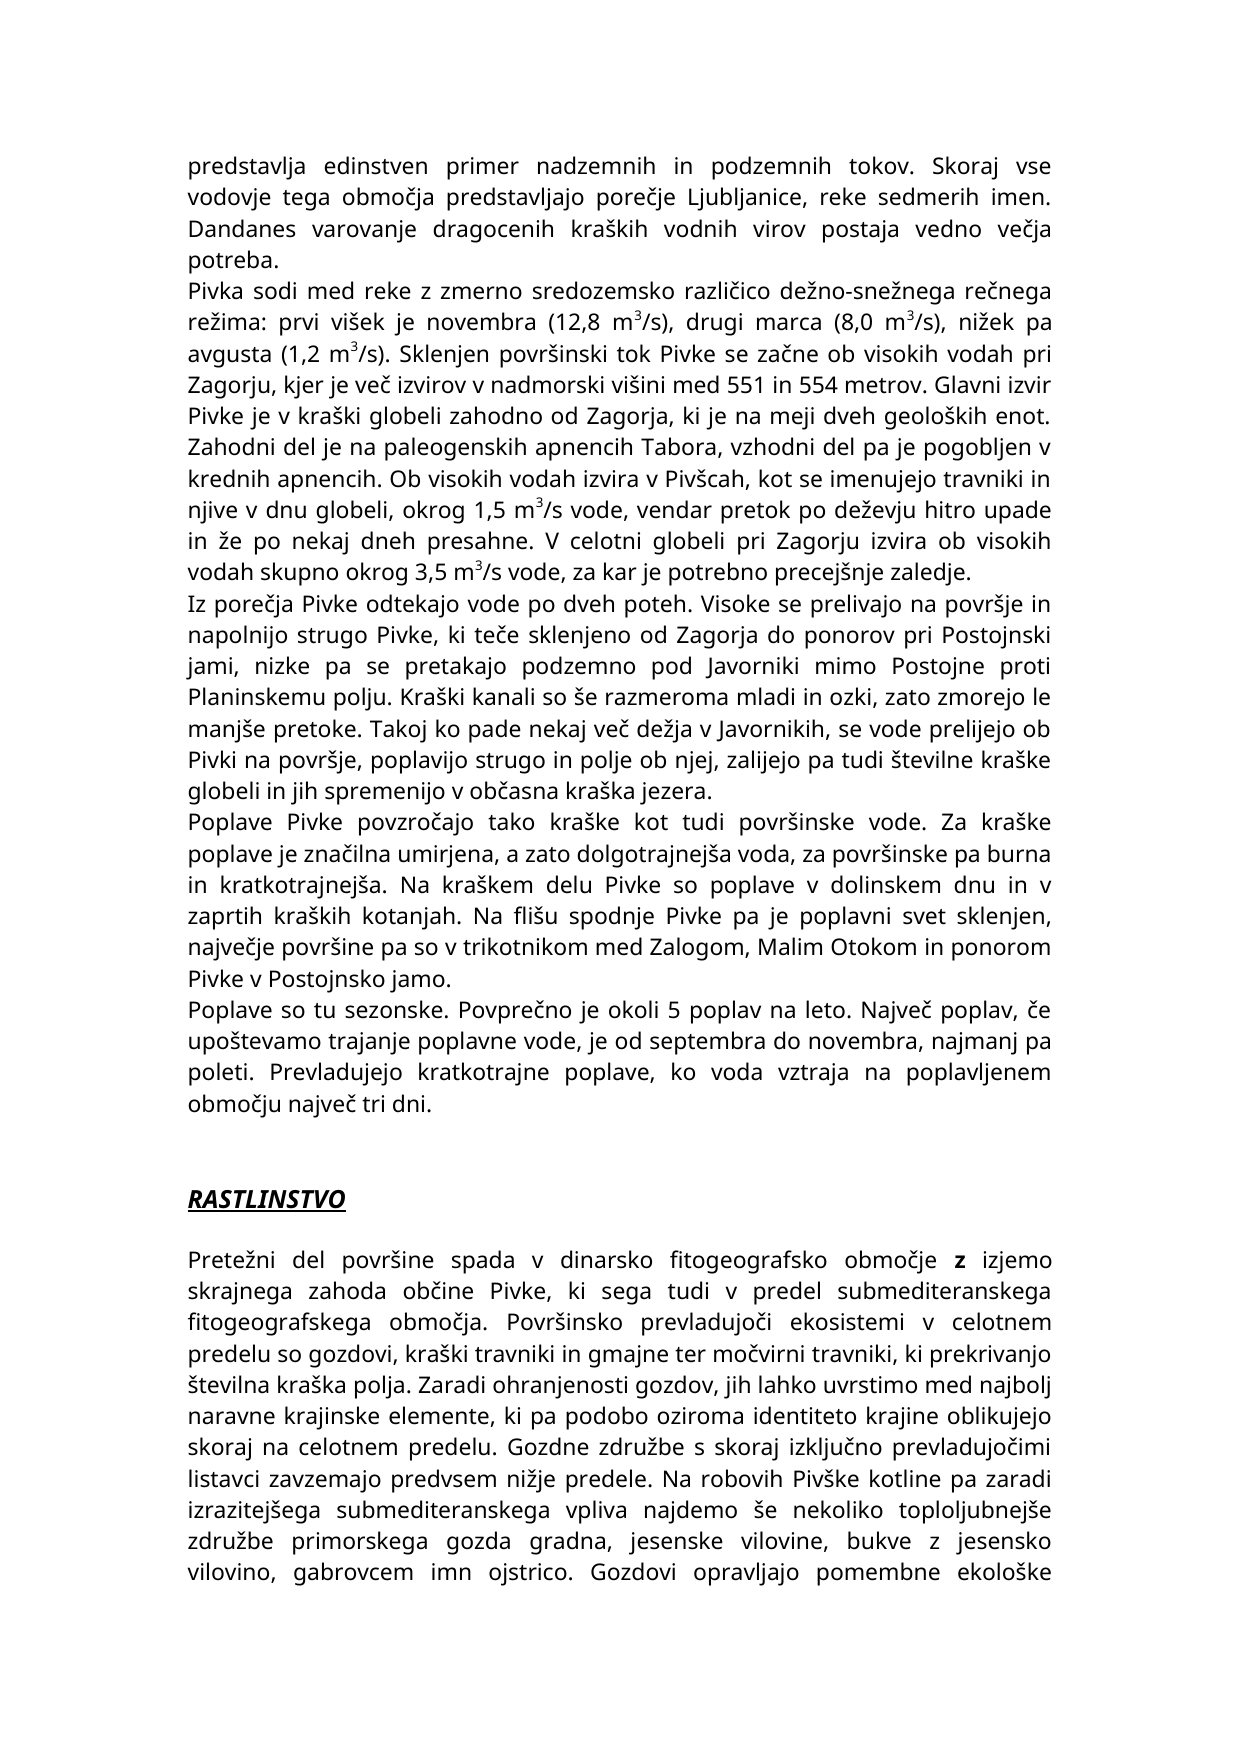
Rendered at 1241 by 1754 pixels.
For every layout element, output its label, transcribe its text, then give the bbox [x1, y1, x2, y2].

text Poplave so tu sezonske. Povprečno je okoli 5 poplav na leto. Največ poplav, če upoštevamo trajanje poplavne vode, je od septembra do novembra, najmanj pa poleti. Prevladujejo kratkotrajne poplave, ko voda vztraja na poplavljenem območju največ tri dni. [187, 994, 1053, 1119]
text Poplave Pivke povzročajo tako kraške kot tudi površinske vode. Za kraške poplave je značilna umirjena, a zato dolgotrajnejša voda, za površinske pa burna in kratkotrajnejša. Na kraškem delu Pivke so poplave v dolinskem dnu in v zaprtih kraških kotanjah. Na flišu spodnje Pivke pa je poplavni svet sklenjen, največje površine pa so v trikotnikom med Zalogom, Malim Otokom in ponorom Pivke v Postojnsko jamo. [187, 806, 1053, 994]
text Pretežni del površine spada v dinarsko fitogeografsko območje z izjemo skrajnega zahoda občine Pivke, ki sega tudi v predel submediteranskega fitogeografskega območja. Površinsko prevladujoči ekosistemi v celotnem predelu so gozdovi, kraški travniki in gmajne ter močvirni travniki, ki prekrivanjo številna kraška polja. Zaradi ohranjenosti gozdov, jih lahko uvrstimo med najbolj naravne krajinske elemente, ki pa podobo oziroma identiteto krajine oblikujejo skoraj na celotnem predelu. Gozdne združbe s skoraj izključno prevladujočimi listavci zavzemajo predvsem nižje predele. Na robovih Pivške kotline pa zaradi izrazitejšega submediteranskega vpliva najdemo še nekoliko toploljubnejše združbe primorskega gozda gradna, jesenske vilovine, bukve z jesensko vilovino, gabrovcem imn ojstrico. Gozdovi opravljajo pomembne ekološke [187, 1244, 1053, 1587]
text predstavlja edinstven primer nadzemnih in podzemnih tokov. Skoraj vse vodovje tega območja predstavljajo porečje Ljubljanice, reke sedmerih imen. Dandanes varovanje dragocenih kraških vodnih virov postaja vedno večja potreba. [187, 150, 1053, 275]
text RASTLINSTVO [187, 1181, 1053, 1215]
text Pivka sodi med reke z zmerno sredozemsko različico dežno-snežnega rečnega režima: prvi višek je novembra (12,8 m3/s), drugi marca (8,0 m3/s), nižek pa avgusta (1,2 m3/s). Sklenjen površinski tok Pivke se začne ob visokih vodah pri Zagorju, kjer je več izvirov v nadmorski višini med 551 in 554 metrov. Glavni izvir Pivke je v kraški globeli zahodno od Zagorja, ki je na meji dveh geoloških enot. Zahodni del je na paleogenskih apnencih Tabora, vzhodni del pa je pogobljen v krednih apnencih. Ob visokih vodah izvira v Pivšcah, kot se imenujejo travniki in njive v dnu globeli, okrog 1,5 m3/s vode, vendar pretok po deževju hitro upade in že po nekaj dneh presahne. V celotni globeli pri Zagorju izvira ob visokih vodah skupno okrog 3,5 m3/s vode, za kar je potrebno precejšnje zaledje. [187, 275, 1053, 587]
text Iz porečja Pivke odtekajo vode po dveh poteh. Visoke se prelivajo na površje in napolnijo strugo Pivke, ki teče sklenjeno od Zagorja do ponorov pri Postojnski jami, nizke pa se pretakajo podzemno pod Javorniki mimo Postojne proti Planinskemu polju. Kraški kanali so še razmeroma mladi in ozki, zato zmorejo le manjše pretoke. Takoj ko pade nekaj več dežja v Javornikih, se vode prelijejo ob Pivki na površje, poplavijo strugo in polje ob njej, zalijejo pa tudi številne kraške globeli in jih spremenijo v občasna kraška jezera. [187, 587, 1053, 806]
